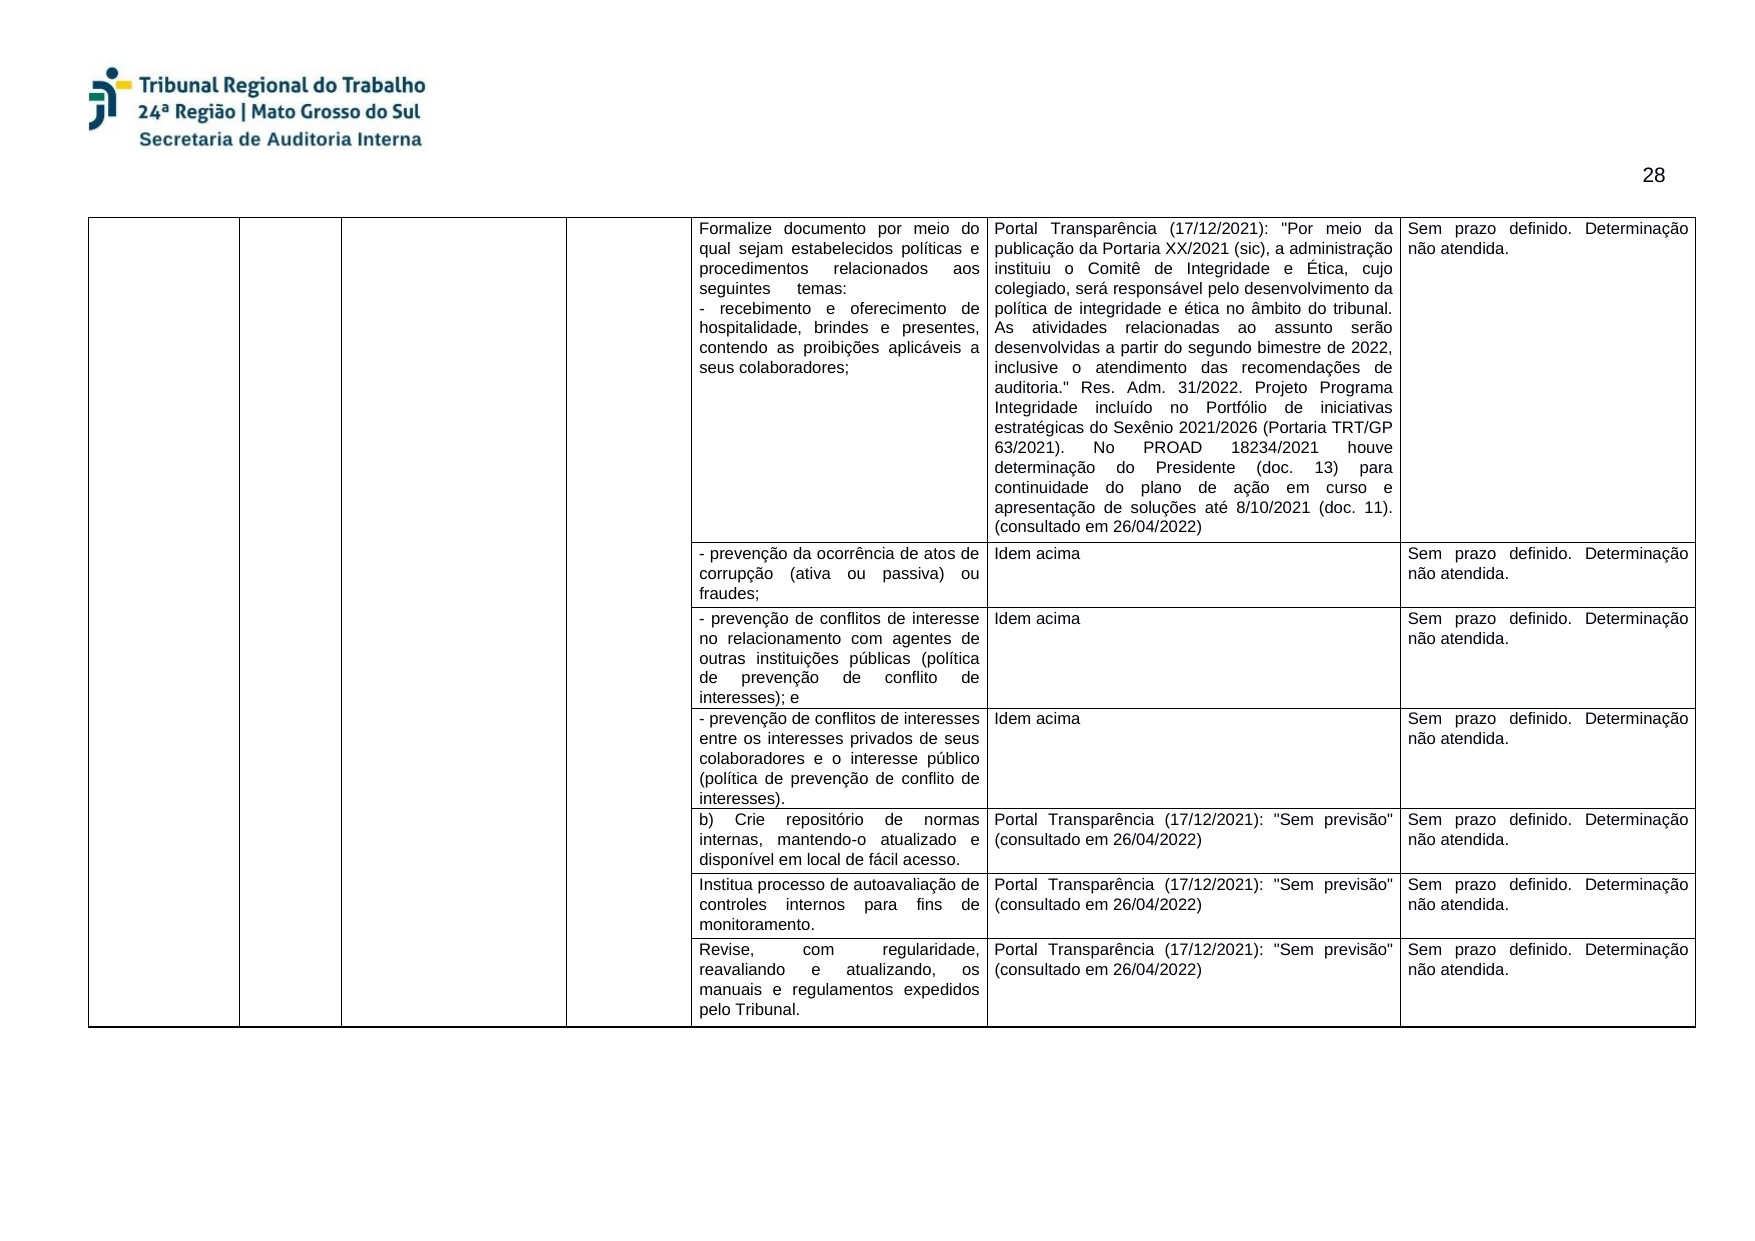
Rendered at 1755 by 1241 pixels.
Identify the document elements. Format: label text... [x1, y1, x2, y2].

table_cell Revise, com regularidade, reavaliando e atualizando, os manuais e regulamentos expedidos pelo Tribunal. [692, 939, 987, 1026]
table_cell Formalize documento por meio do qual sejam estabelecidos políticas e procedimentos relacionados aos seguintes temas: - recebimento e oferecimento de hospitalidade, brindes e presentes, contendo as proibições aplicáveis a seus colaboradores; [692, 218, 987, 542]
table_cell Sem prazo definido. Determinação não atendida. [1401, 709, 1695, 808]
table_cell Portal Transparência (17/12/2021): "Por meio da publicação da Portaria XX/2021 (sic), a administração instituiu o Comitê de Integridade e Ética, cujo colegiado, será responsável pelo desenvolvimento da política de integridade e ética no âmbito do tribunal. As atividades relacionadas ao assunto serão desenvolvidas a partir do segundo bimestre de 2022, inclusive o atendimento das recomendações de auditoria." Res. Adm. 31/2022. Projeto Programa Integridade incluído no Portfólio de iniciativas estratégicas do Sexênio 2021/2026 (Portaria TRT/GP 63/2021). No PROAD 18234/2021 houve determinação do Presidente (doc. 13) para continuidade do plano de ação em curso e apresentação de soluções até 8/10/2021 (doc. 11). (consultado em 26/04/2022) [988, 218, 1400, 542]
table_cell Idem acima [988, 709, 1400, 808]
table_cell Portal Transparência (17/12/2021): "Sem previsão" (consultado em 26/04/2022) [988, 809, 1400, 873]
table_cell [89, 218, 239, 1026]
table_cell Idem acima [988, 608, 1400, 707]
table_cell Portal Transparência (17/12/2021): "Sem previsão" (consultado em 26/04/2022) [988, 874, 1400, 938]
table_cell b) Crie repositório de normas internas, mantendo-o atualizado e disponível em local de fácil acesso. [692, 809, 987, 873]
table_cell - prevenção de conflitos de interesse no relacionamento com agentes de outras instituições públicas (política de prevenção de conflito de interesses); e [692, 608, 987, 707]
table_cell [567, 218, 691, 1026]
table_cell Sem prazo definido. Determinação não atendida. [1401, 809, 1695, 873]
table_cell Portal Transparência (17/12/2021): "Sem previsão" (consultado em 26/04/2022) [988, 939, 1400, 1026]
table_cell Sem prazo definido. Determinação não atendida. [1401, 543, 1695, 607]
table_cell Institua processo de autoavaliação de controles internos para fins de monitoramento. [692, 874, 987, 938]
table_cell Sem prazo definido. Determinação não atendida. [1401, 874, 1695, 938]
table_cell - prevenção de conflitos de interesses entre os interesses privados de seus colaboradores e o interesse público (política de prevenção de conflito de interesses). [692, 709, 987, 808]
table_cell Idem acima [988, 543, 1400, 607]
table_cell Sem prazo definido. Determinação não atendida. [1401, 218, 1695, 542]
table_cell [342, 218, 566, 1026]
table_cell - prevenção da ocorrência de atos de corrupção (ativa ou passiva) ou fraudes; [692, 543, 987, 607]
table_cell Sem prazo definido. Determinação não atendida. [1401, 608, 1695, 707]
table_cell Sem prazo definido. Determinação não atendida. [1401, 939, 1695, 1026]
table_cell [240, 218, 341, 1026]
